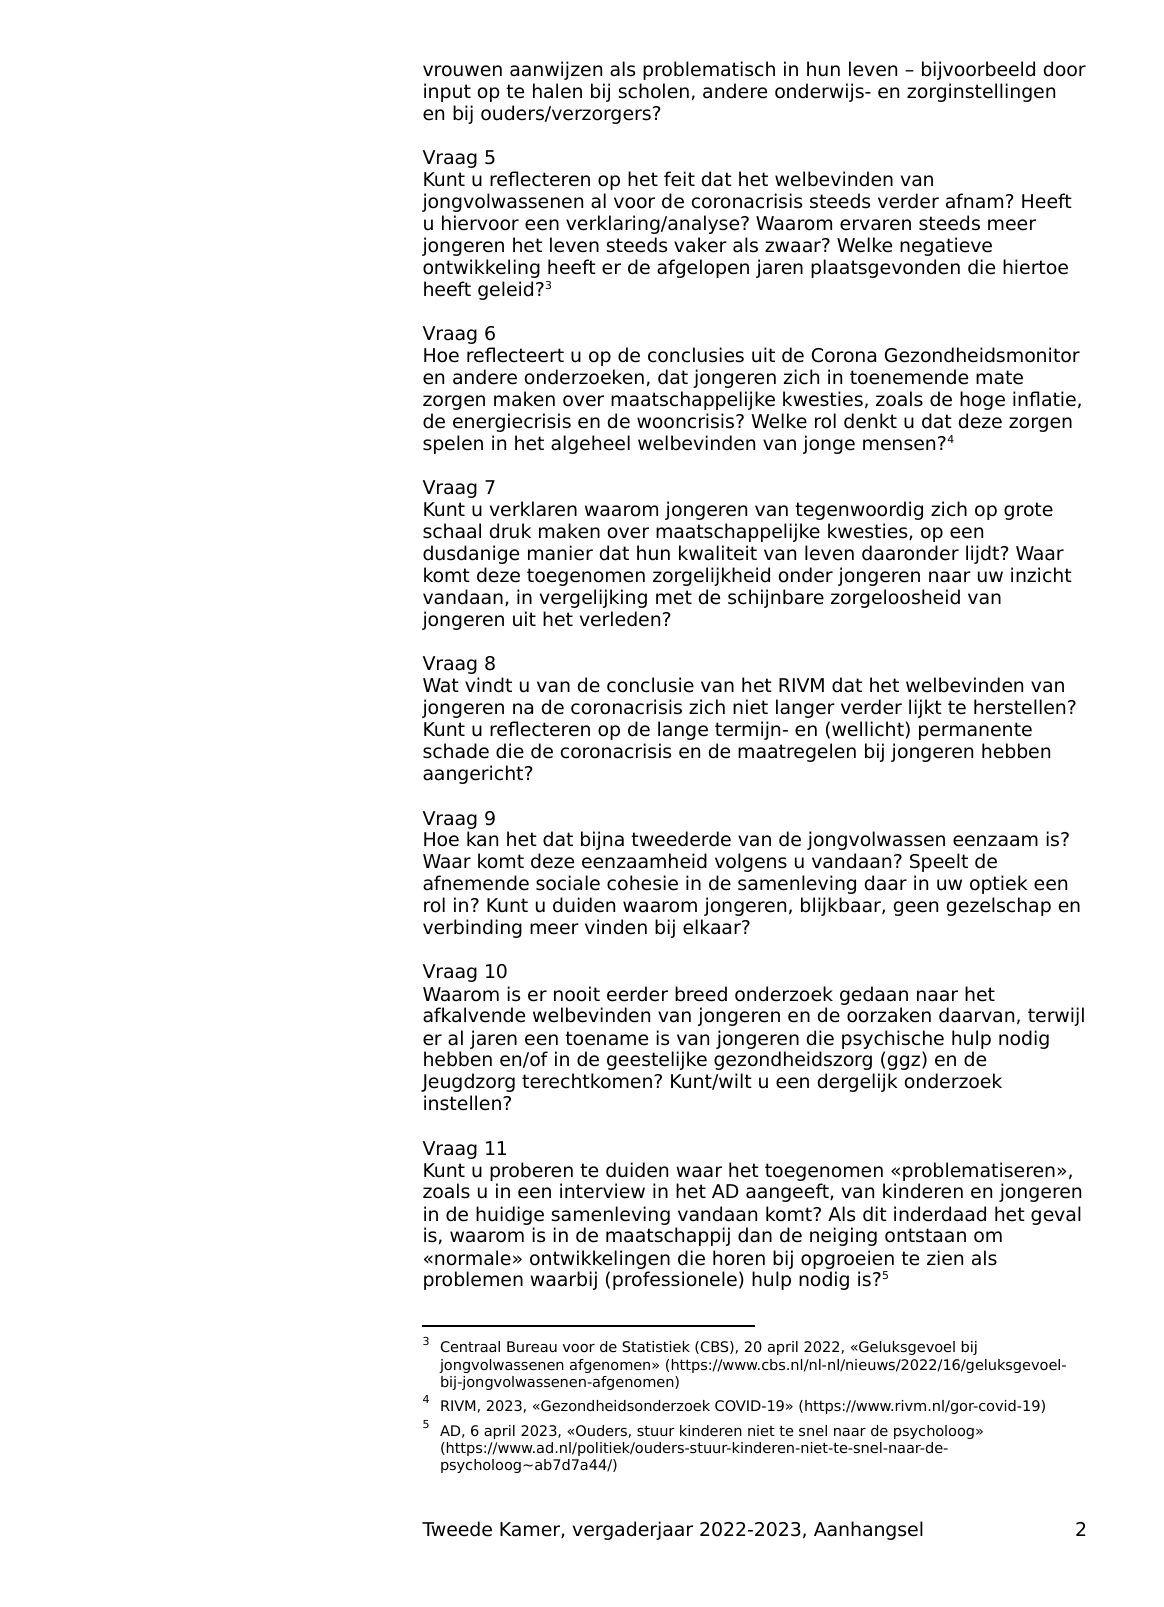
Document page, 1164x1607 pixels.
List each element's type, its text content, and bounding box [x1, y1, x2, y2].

text Waarom is er nooit eerder breed onderzoek gedaan naar het afkalvende welbevinden van jongeren en de oorzaken daarvan, terwijl er al jaren een toename is van jongeren die psychische hulp nodig hebben en/of in de geestelijke gezondheidszorg (ggz) en de Jeugdzorg terechtkomen? Kunt/wilt u een dergelijk onderzoek instellen? [422, 983, 1087, 1115]
text AD, 6 april 2023, «Ouders, stuur kinderen niet te snel naar de psycholoog» (https://www.ad.nl/politiek/ouders-stuur-kinderen-niet-te-snel-naar-de-psycholoog~ab7d7a44/) [422, 1418, 1087, 1474]
text Vraag 9 [422, 807, 1087, 829]
text RIVM, 2023, «Gezondheidsonderzoek COVID-19» (https://www.rivm.nl/gor-covid-19) [422, 1393, 1087, 1416]
text vrouwen aanwijzen als problematisch in hun leven – bijvoorbeeld door input op te halen bij scholen, andere onderwijs- en zorginstellingen en bij ouders/verzorgers? [422, 59, 1087, 125]
text Hoe kan het dat bijna tweederde van de jongvolwassen eenzaam is? Waar komt deze eenzaamheid volgens u vandaan? Speelt de afnemende sociale cohesie in de samenleving daar in uw optiek een rol in? Kunt u duiden waarom jongeren, blijkbaar, geen gezelschap en verbinding meer vinden bij elkaar? [422, 829, 1087, 939]
text Vraag 10 [422, 961, 1087, 983]
text Vraag 7 [422, 477, 1087, 499]
text Vraag 8 [422, 653, 1087, 675]
text Kunt u reflecteren op het feit dat het welbevinden van jongvolwassenen al voor de coronacrisis steeds verder afnam? Heeft u hiervoor een verklaring/analyse? Waarom ervaren steeds meer jongeren het leven steeds vaker als zwaar? Welke negatieve ontwikkeling heeft er de afgelopen jaren plaatsgevonden die hiertoe heeft geleid? [422, 169, 1087, 301]
text Kunt u verklaren waarom jongeren van tegenwoordig zich op grote schaal druk maken over maatschappelijke kwesties, op een dusdanige manier dat hun kwaliteit van leven daaronder lijdt? Waar komt deze toegenomen zorgelijkheid onder jongeren naar uw inzicht vandaan, in vergelijking met de schijnbare zorgeloosheid van jongeren uit het verleden? [422, 499, 1087, 631]
text Kunt u proberen te duiden waar het toegenomen «problematiseren», zoals u in een interview in het AD aangeeft, van kinderen en jongeren in de huidige samenleving vandaan komt? Als dit inderdaad het geval is, waarom is in de maatschappij dan de neiging ontstaan om «normale» ontwikkelingen die horen bij opgroeien te zien als problemen waarbij (professionele) hulp nodig is? [422, 1159, 1087, 1291]
text Wat vindt u van de conclusie van het RIVM dat het welbevinden van jongeren na de coronacrisis zich niet langer verder lijkt te herstellen? Kunt u reflecteren op de lange termijn- en (wellicht) permanente schade die de coronacrisis en de maatregelen bij jongeren hebben aangericht? [422, 675, 1087, 785]
text Vraag 5 [422, 147, 1087, 169]
text Vraag 11 [422, 1137, 1087, 1159]
text Centraal Bureau voor de Statistiek (CBS), 20 april 2022, «Geluksgevoel bij jongvolwassenen afgenomen» (https://www.cbs.nl/nl-nl/nieuws/2022/16/geluksgevoel-bij-jongvolwassenen-afgenomen) [422, 1335, 1087, 1391]
text Vraag 6 [422, 323, 1087, 345]
text Hoe reflecteert u op de conclusies uit de Corona Gezondheidsmonitor en andere onderzoeken, dat jongeren zich in toenemende mate zorgen maken over maatschappelijke kwesties, zoals de hoge inflatie, de energiecrisis en de wooncrisis? Welke rol denkt u dat deze zorgen spelen in het algeheel welbevinden van jonge mensen? [422, 345, 1087, 455]
